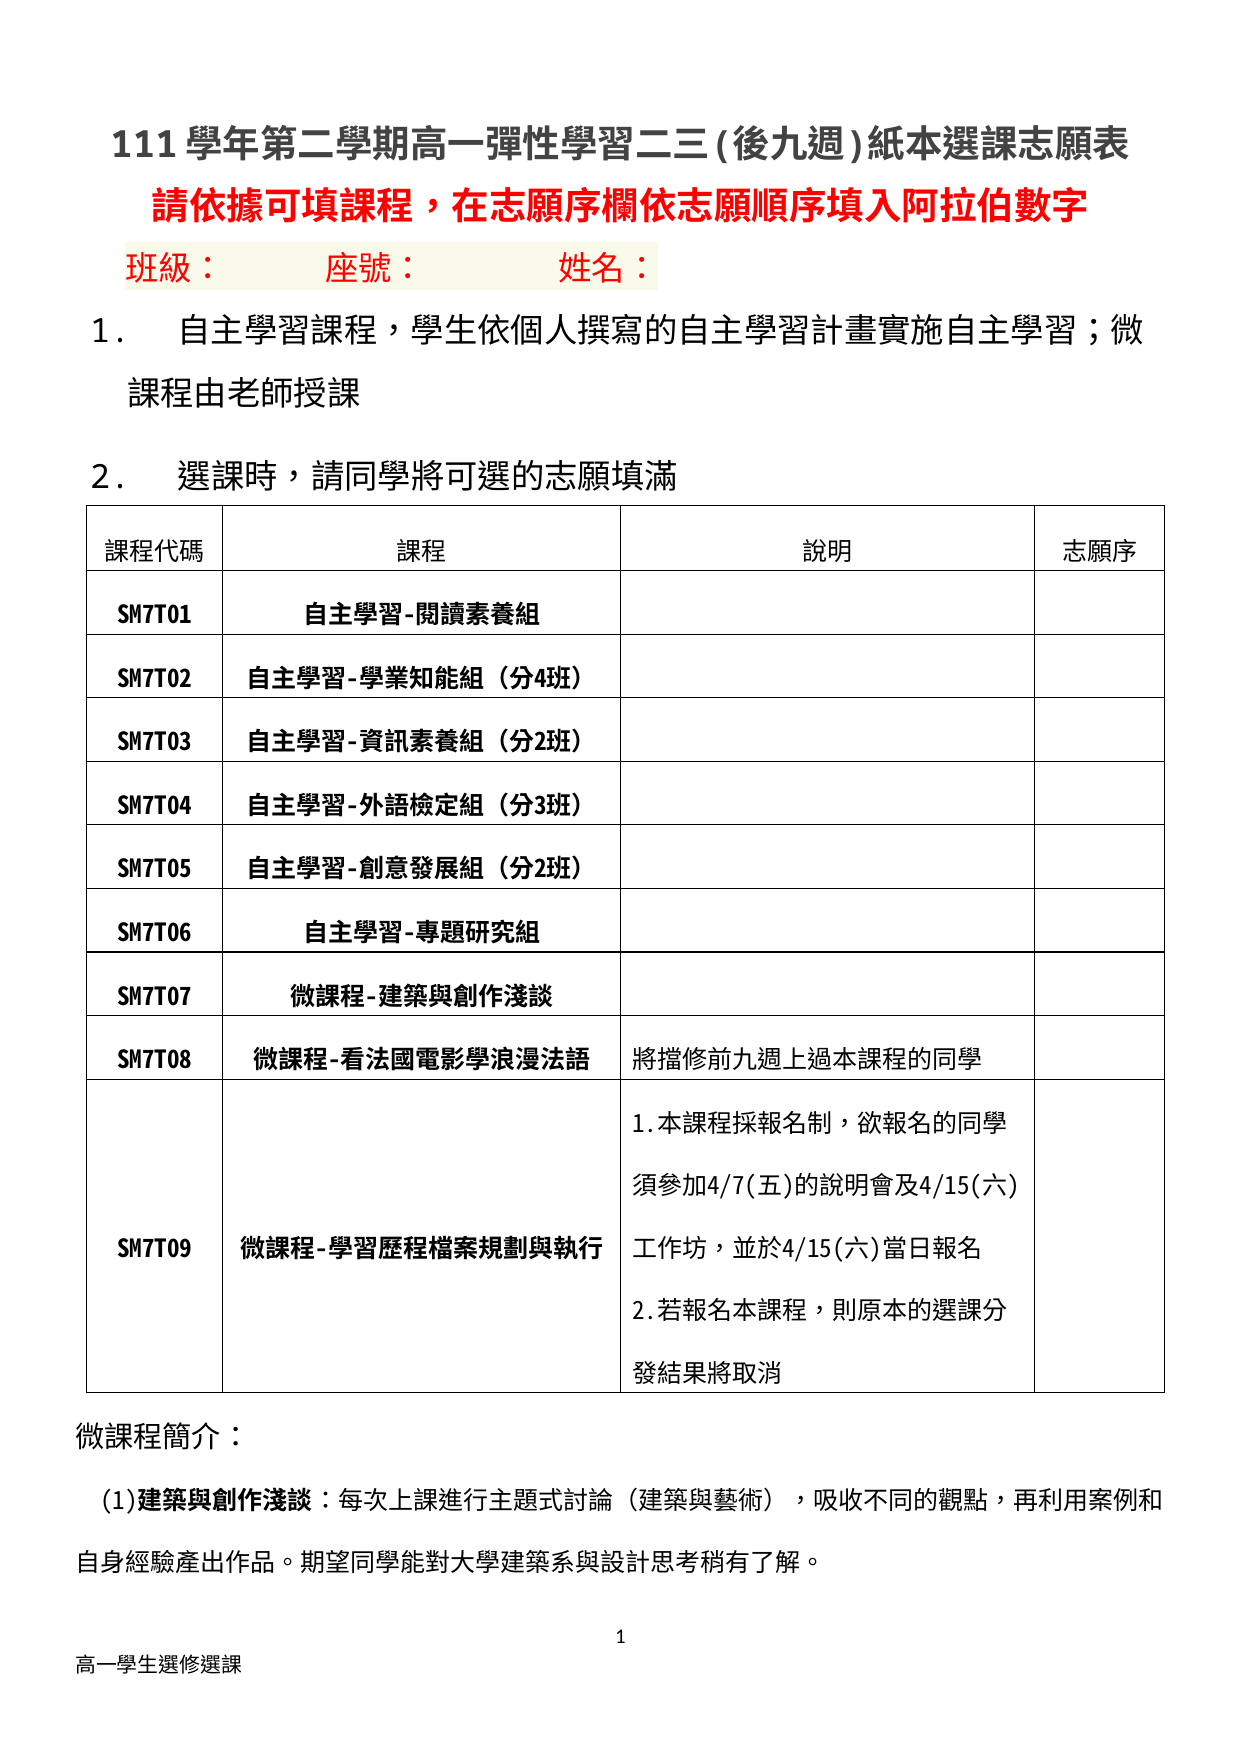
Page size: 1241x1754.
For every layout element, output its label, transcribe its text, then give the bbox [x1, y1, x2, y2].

table_cell SM7T03 [87, 698, 222, 761]
table_cell [1035, 698, 1164, 761]
table_cell [621, 953, 1034, 1015]
table_cell [1035, 825, 1164, 888]
table_cell SM7T07 [87, 953, 222, 1015]
table_cell [621, 571, 1034, 634]
list 選課時，請同學將可選的志願填滿 [90, 432, 1165, 495]
text 班級： 座號： 姓名： [125, 224, 1165, 287]
list 自主學習課程，學生依個人撰寫的自主學習計畫實施自主學習；微課程由老師授課 [90, 287, 1165, 412]
table_cell 微課程-看法國電影學浪漫法語 [223, 1016, 620, 1078]
table_cell 自主學習-專題研究組 [223, 889, 620, 951]
table_cell SM7T08 [87, 1016, 222, 1078]
table_cell [621, 825, 1034, 888]
table_cell SM7T01 [87, 571, 222, 634]
table_cell 微課程-學習歷程檔案規劃與執行 [223, 1080, 620, 1392]
table_cell [1035, 571, 1164, 634]
text 111學年第二學期高一彈性學習二三(後九週)紙本選課志願表 [75, 99, 1165, 162]
table_cell SM7T04 [87, 762, 222, 824]
table_cell SM7T05 [87, 825, 222, 888]
table_cell SM7T09 [87, 1080, 222, 1392]
table_cell [1035, 953, 1164, 1015]
table_cell 微課程-建築與創作淺談 [223, 953, 620, 1015]
table_cell 1.本課程採報名制，欲報名的同學 須參加4/7(五)的說明會及4/15(六)工作坊，並於4/15(六)當日報名 2.若報名本課程，則原本的選課分發結果將取消 [621, 1080, 1034, 1392]
table_header 課程 [223, 506, 620, 570]
table_cell [621, 698, 1034, 761]
table_cell SM7T02 [87, 635, 222, 697]
table_cell [621, 889, 1034, 951]
table_cell 自主學習-創意發展組（分2班） [223, 825, 620, 888]
text 微課程簡介： [75, 1393, 1165, 1456]
table_cell SM7T06 [87, 889, 222, 951]
table_cell [1035, 1016, 1164, 1078]
table_header 課程代碼 [87, 506, 222, 570]
table_header 說明 [621, 506, 1034, 570]
table_cell [1035, 1080, 1164, 1392]
table_cell [1035, 889, 1164, 951]
table_cell 自主學習-資訊素養組（分2班） [223, 698, 620, 761]
table_cell [1035, 762, 1164, 824]
table_header 志願序 [1035, 506, 1164, 570]
table_cell 自主學習-閱讀素養組 [223, 571, 620, 634]
text 請依據可填課程，在志願序欄依志願順序填入阿拉伯數字 [75, 162, 1165, 224]
table_cell [621, 635, 1034, 697]
table_cell [621, 762, 1034, 824]
table_cell 自主學習-學業知能組（分4班） [223, 635, 620, 697]
text (1)建築與創作淺談：每次上課進行主題式討論（建築與藝術），吸收不同的觀點，再利用案例和自身經驗產出作品。期望同學能對大學建築系與設計思考稍有了解。 [75, 1457, 1165, 1582]
table_cell 自主學習-外語檢定組（分3班） [223, 762, 620, 824]
table_cell 將擋修前九週上過本課程的同學 [621, 1016, 1034, 1078]
table_cell [1035, 635, 1164, 697]
